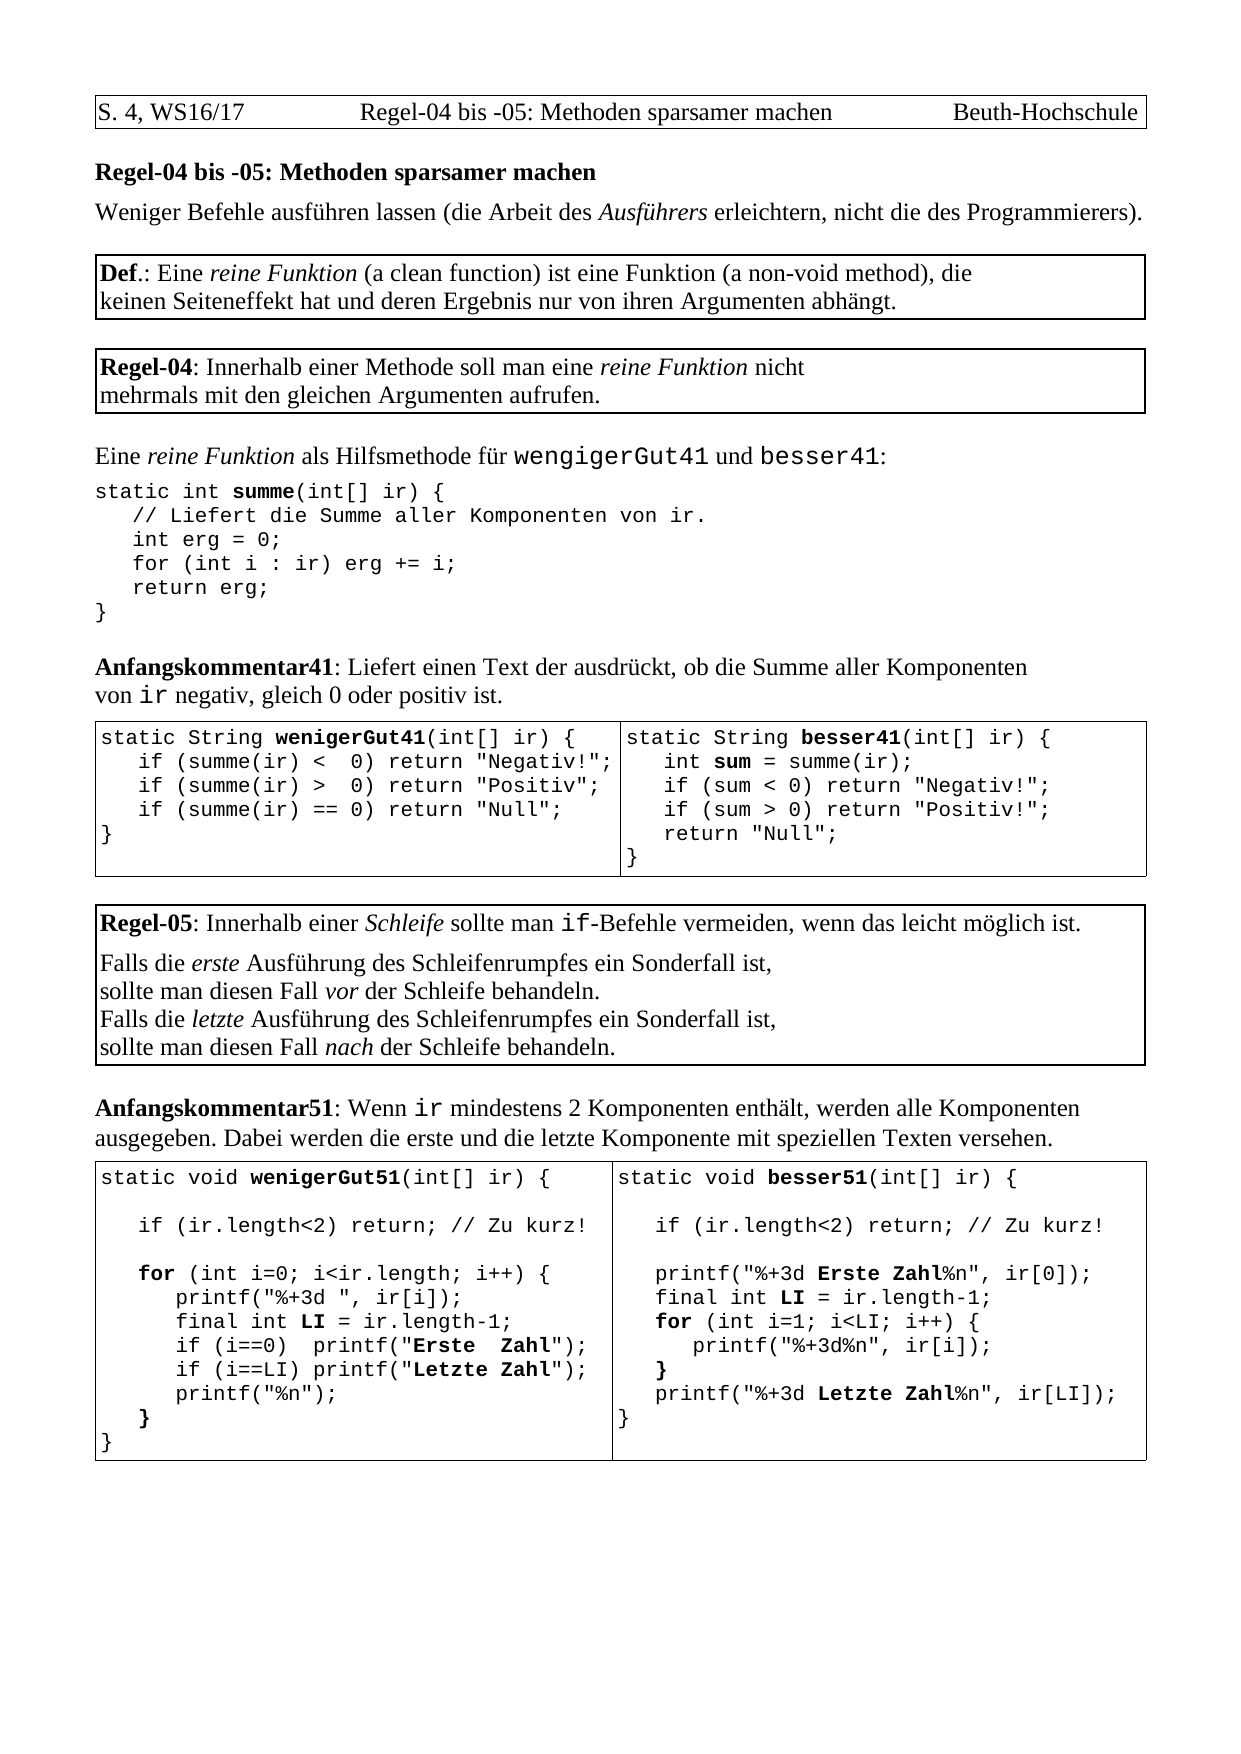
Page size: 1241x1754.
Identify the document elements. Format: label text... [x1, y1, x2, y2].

text static int summe(int[] ir) { [94, 481, 1146, 505]
text } [94, 601, 1146, 625]
text Anfangskommentar51: Wenn ir mindestens 2 Komponenten enthält, werden alle Komponenten [94, 1094, 1146, 1124]
text Anfangskommentar41: Liefert einen Text der ausdrückt, ob die Summe aller Komponenten [94, 653, 1146, 681]
text Def.: Eine reine Funktion (a clean function) ist eine Funktion (a non-void method), die [97, 256, 1144, 282]
text keinen Seiteneffekt hat und deren Ergebnis nur von ihren Argumenten abhängt. [97, 282, 1144, 318]
table_header static String besser41(int[] ir) { int sum = summe(ir); if (sum < 0) return "Negativ!"; if (sum > 0) return "Positiv!"; return "Null"; } [621, 722, 1146, 876]
text Weniger Befehle ausführen lassen (die Arbeit des Ausführers erleichtern, nicht die des Programmierers). [94, 198, 1146, 226]
text von ir negativ, gleich 0 oder positiv ist. [94, 681, 1146, 711]
text mehrmals mit den gleichen Argumenten aufrufen. [97, 376, 1144, 412]
text Regel-04: Innerhalb einer Methode soll man eine reine Funktion nicht [97, 350, 1144, 376]
text return erg; [94, 577, 1146, 601]
text ausgegeben. Dabei werden die erste und die letzte Komponente mit speziellen Texten versehen. [94, 1124, 1146, 1152]
table_header static void wenigerGut51(int[] ir) { if (ir.length<2) return; // Zu kurz! for (int i=0; i<ir.length; i++) { printf("%+3d ", ir[i]); final int LI = ir.length-1; if (i==0) printf("Erste Zahl"); if (i==LI) printf("Letzte Zahl"); printf("%n"); } } [96, 1162, 612, 1460]
table_header static void besser51(int[] ir) { if (ir.length<2) return; // Zu kurz! printf("%+3d Erste Zahl%n", ir[0]); final int LI = ir.length-1; for (int i=1; i<LI; i++) { printf("%+3d%n", ir[i]); } printf("%+3d Letzte Zahl%n", ir[LI]); } [613, 1162, 1146, 1460]
text Falls die erste Ausführung des Schleifenrumpfes ein Sonderfall ist, [97, 944, 1144, 972]
text Eine reine Funktion als Hilfsmethode für wengigerGut41 und besser41: [94, 442, 1146, 472]
text for (int i : ir) erg += i; [94, 553, 1146, 577]
text int erg = 0; [94, 529, 1146, 553]
text // Liefert die Summe aller Komponenten von ir. [94, 505, 1146, 529]
text sollte man diesen Fall vor der Schleife behandeln. [97, 972, 1144, 1000]
subtitle Regel-04 bis -05: Methoden sparsamer machen [94, 158, 1146, 186]
text Regel-05: Innerhalb einer Schleife sollte man if-Befehle vermeiden, wenn das leicht möglich ist. [97, 906, 1144, 939]
table_header static String wenigerGut41(int[] ir) { if (summe(ir) < 0) return "Negativ!"; if (summe(ir) > 0) return "Positiv"; if (summe(ir) == 0) return "Null"; } [96, 722, 620, 876]
text sollte man diesen Fall nach der Schleife behandeln. [97, 1028, 1144, 1064]
text Falls die letzte Ausführung des Schleifenrumpfes ein Sonderfall ist, [97, 1000, 1144, 1028]
